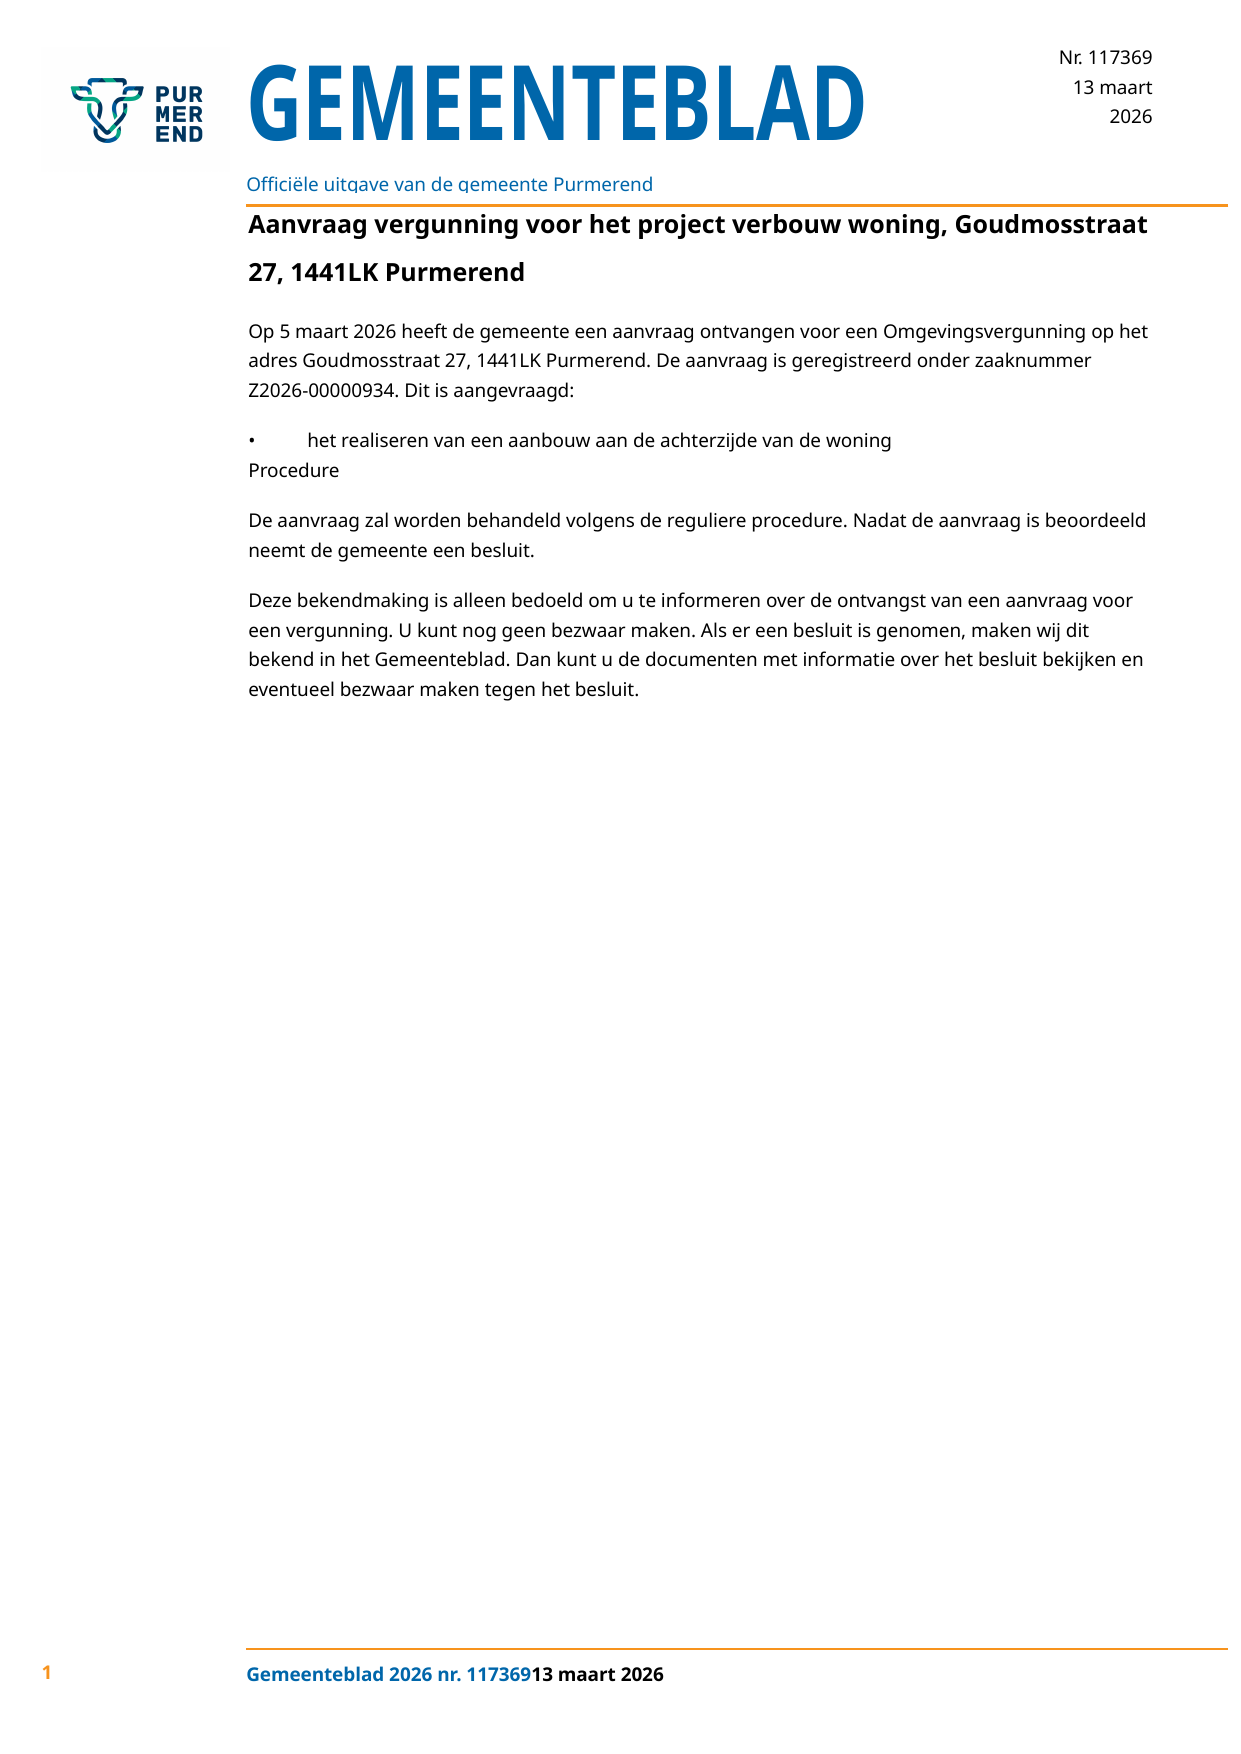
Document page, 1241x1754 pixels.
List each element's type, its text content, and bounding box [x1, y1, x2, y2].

text De aanvraag zal worden behandeld volgens de reguliere procedure. Nadat de aanvraag is beoordeeld neemt de gemeente een besluit. [248, 507, 1152, 563]
list het realiseren van een aanbouw aan de achterzijde van de woning [248, 427, 1152, 453]
text Procedure [248, 457, 1152, 483]
text Aanvraag vergunning voor het project verbouw woning, Goudmosstraat 27, 1441LK Purmerend [248, 207, 1152, 288]
text Deze bekendmaking is alleen bedoeld om u te informeren over de ontvangst van een aanvraag voor een vergunning. U kunt nog geen bezwaar maken. Als er een besluit is genomen, maken wij dit bekend in het Gemeenteblad. Dan kunt u de documenten met informatie over het besluit bekijken en eventueel bezwaar maken tegen het besluit. [248, 587, 1152, 702]
text Op 5 maart 2026 heeft de gemeente een aanvraag ontvangen voor een Omgevingsvergunning op het adres Goudmosstraat 27, 1441LK Purmerend. De aanvraag is geregistreerd onder zaaknummer Z2026-00000934. Dit is aangevraagd: [248, 318, 1152, 403]
picture [41, 47, 231, 172]
